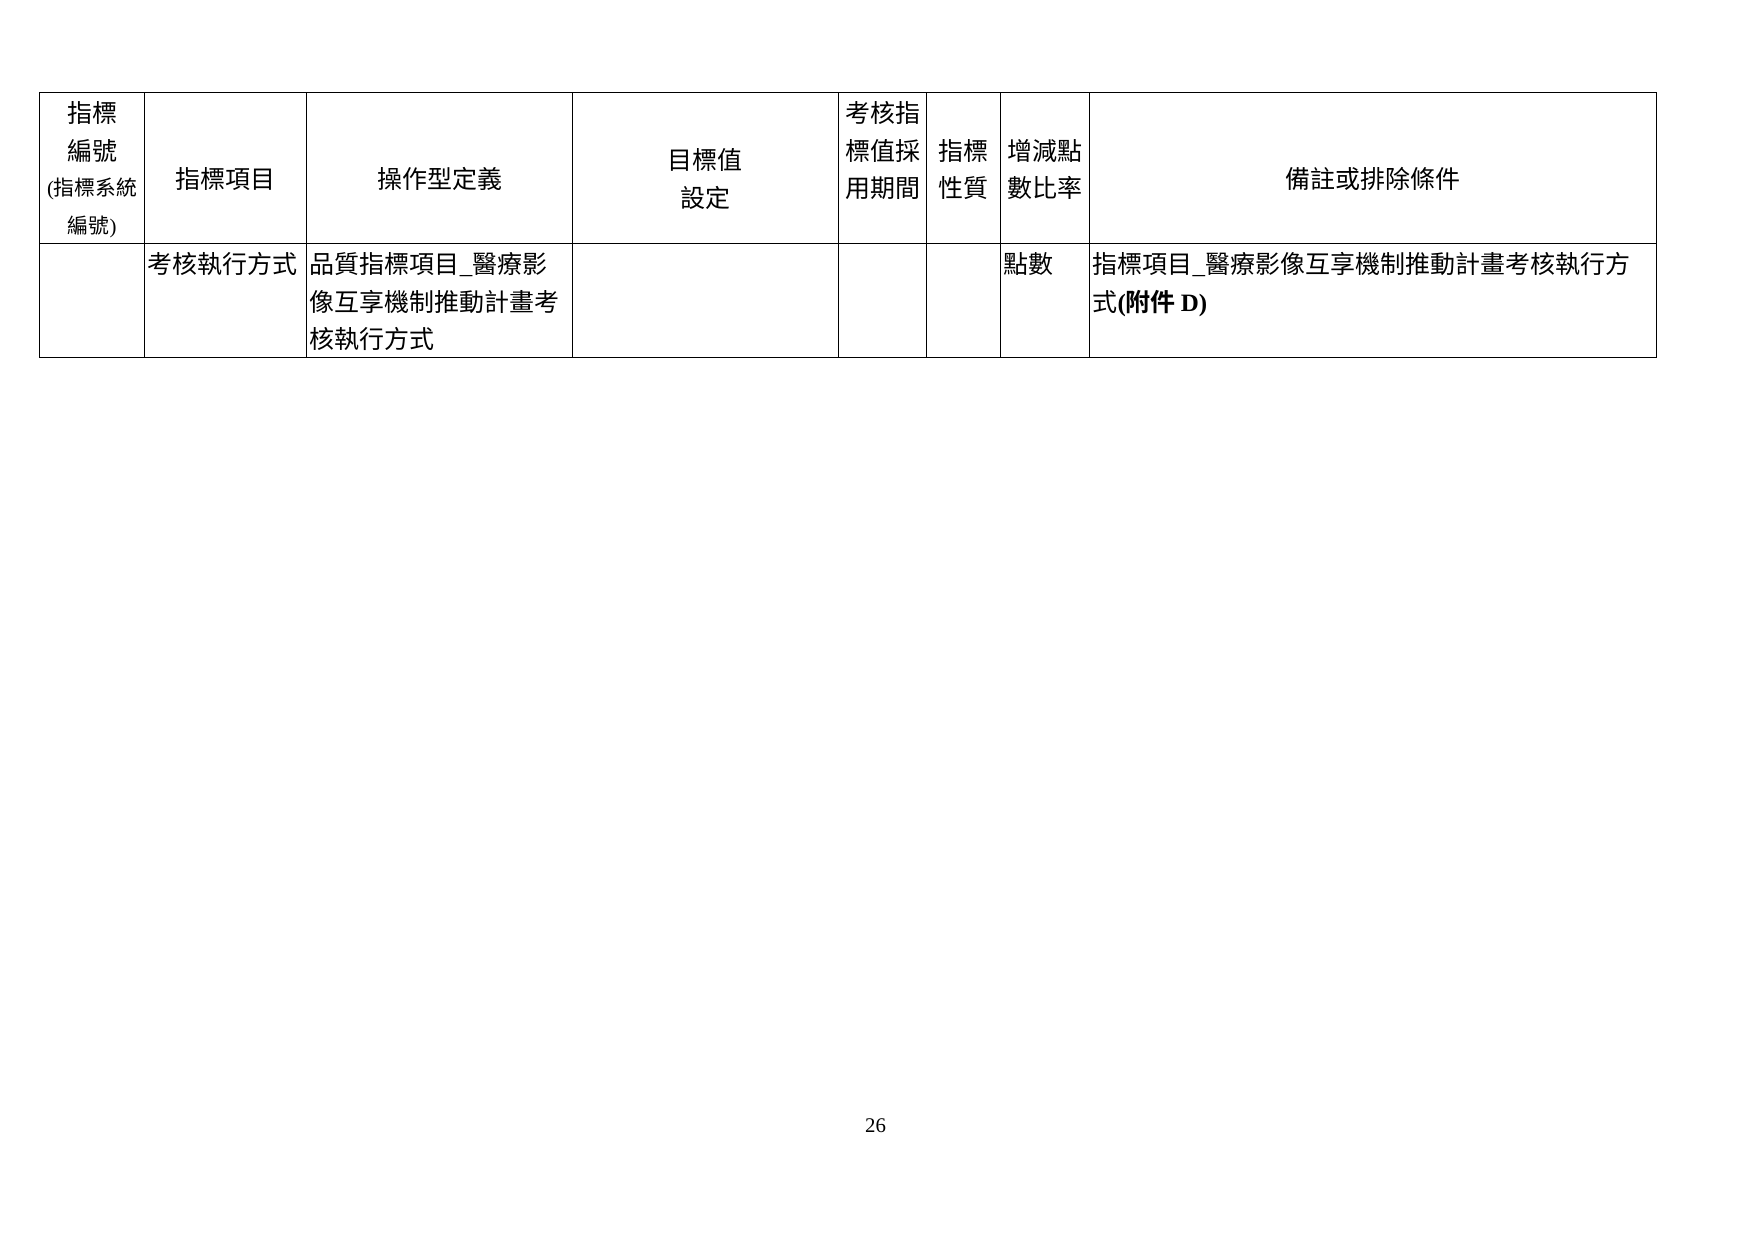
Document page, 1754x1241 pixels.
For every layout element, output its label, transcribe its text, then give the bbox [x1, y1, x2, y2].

table_cell 點數 [1001, 244, 1089, 357]
table_header 備註或排除條件 [1090, 93, 1656, 243]
table_cell 指標項目_醫療影像互享機制推動計畫考核執行方式(附件D) [1090, 244, 1656, 357]
table_header 指標 編號 (指標系統編號) [40, 93, 144, 243]
table_header 目標值 設定 [573, 93, 838, 243]
table_cell 品質指標項目_醫療影像互享機制推動計畫考核執行方式 [307, 244, 572, 357]
table_cell 考核執行方式 [145, 244, 306, 357]
table_header 指標 性質 [927, 93, 1000, 243]
table_header 考核指標值採用期間 [839, 93, 926, 243]
table_cell [40, 244, 144, 357]
table_cell [573, 244, 838, 357]
table_header 指標項目 [145, 93, 306, 243]
table_cell [839, 244, 926, 357]
table_header 操作型定義 [307, 93, 572, 243]
table_header 增減點數比率 [1001, 93, 1089, 243]
table_cell [927, 244, 1000, 357]
